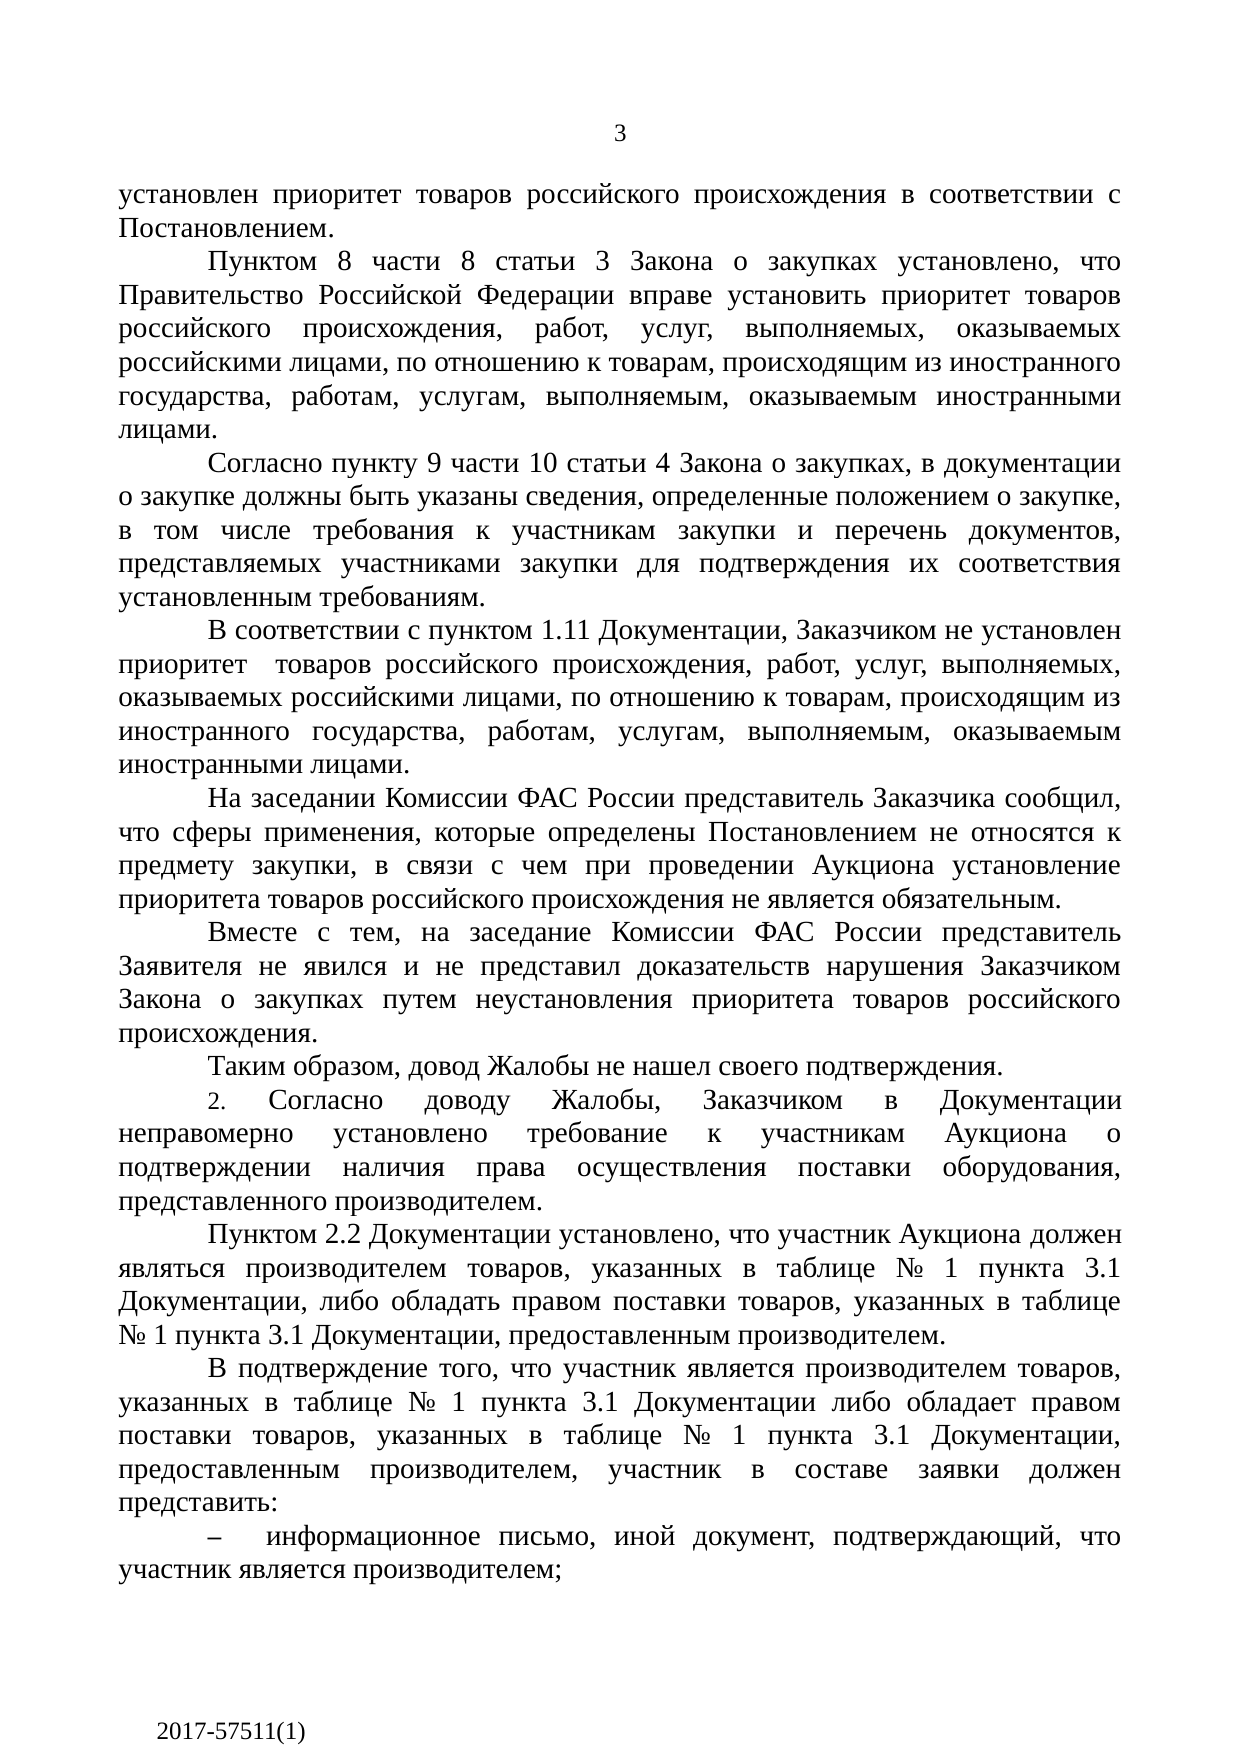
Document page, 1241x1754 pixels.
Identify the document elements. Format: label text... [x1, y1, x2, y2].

text На заседании Комиссии ФАС России представитель Заказчика сообщил, что сферы применения, которые определены Постановлением не относятся к предмету закупки, в связи с чем при проведении Аукциона установление приоритета товаров российского происхождения не является обязательным. [118, 780, 1122, 914]
list информационное письмо, иной документ, подтверждающий, что участник является производителем; [118, 1518, 1122, 1585]
text В подтверждение того, что участник является производителем товаров, указанных в таблице № 1 пункта 3.1 Документации либо обладает правом поставки товаров, указанных в таблице № 1 пункта 3.1 Документации, предоставленным производителем, участник в составе заявки должен представить: [118, 1350, 1122, 1518]
text Согласно пункту 9 части 10 статьи 4 Закона о закупках, в документации о закупке должны быть указаны сведения, определенные положением о закупке, в том числе требования к участникам закупки и перечень документов, представляемых участниками закупки для подтверждения их соответствия установленным требованиям. [118, 445, 1122, 612]
text Таким образом, довод Жалобы не нашел своего подтверждения. [118, 1048, 1122, 1082]
list установлен приоритет товаров российского происхождения в соответствии с Постановлением. [118, 176, 1122, 243]
text Пунктом 2.2 Документации установлено, что участник Аукциона должен являться производителем товаров, указанных в таблице № 1 пункта 3.1 Документации, либо обладать правом поставки товаров, указанных в таблице № 1 пункта 3.1 Документации, предоставленным производителем. [118, 1216, 1122, 1350]
text Пунктом 8 части 8 статьи 3 Закона о закупках установлено, что Правительство Российской Федерации вправе установить приоритет товаров российского происхождения, работ, услуг, выполняемых, оказываемых российскими лицами, по отношению к товарам, происходящим из иностранного государства, работам, услугам, выполняемым, оказываемым иностранными лицами. [118, 243, 1122, 445]
list Согласно доводу Жалобы, Заказчиком в Документации неправомерно установлено требование к участникам Аукциона о подтверждении наличия права осуществления поставки оборудования, представленного производителем. [118, 1082, 1122, 1216]
text Вместе с тем, на заседание Комиссии ФАС России представитель Заявителя не явился и не представил доказательств нарушения Заказчиком Закона о закупках путем неустановления приоритета товаров российского происхождения. [118, 914, 1122, 1048]
text В соответствии с пунктом 1.11 Документации, Заказчиком не установлен приоритет товаров российского происхождения, работ, услуг, выполняемых, оказываемых российскими лицами, по отношению к товарам, происходящим из иностранного государства, работам, услугам, выполняемым, оказываемым иностранными лицами. [118, 612, 1122, 780]
